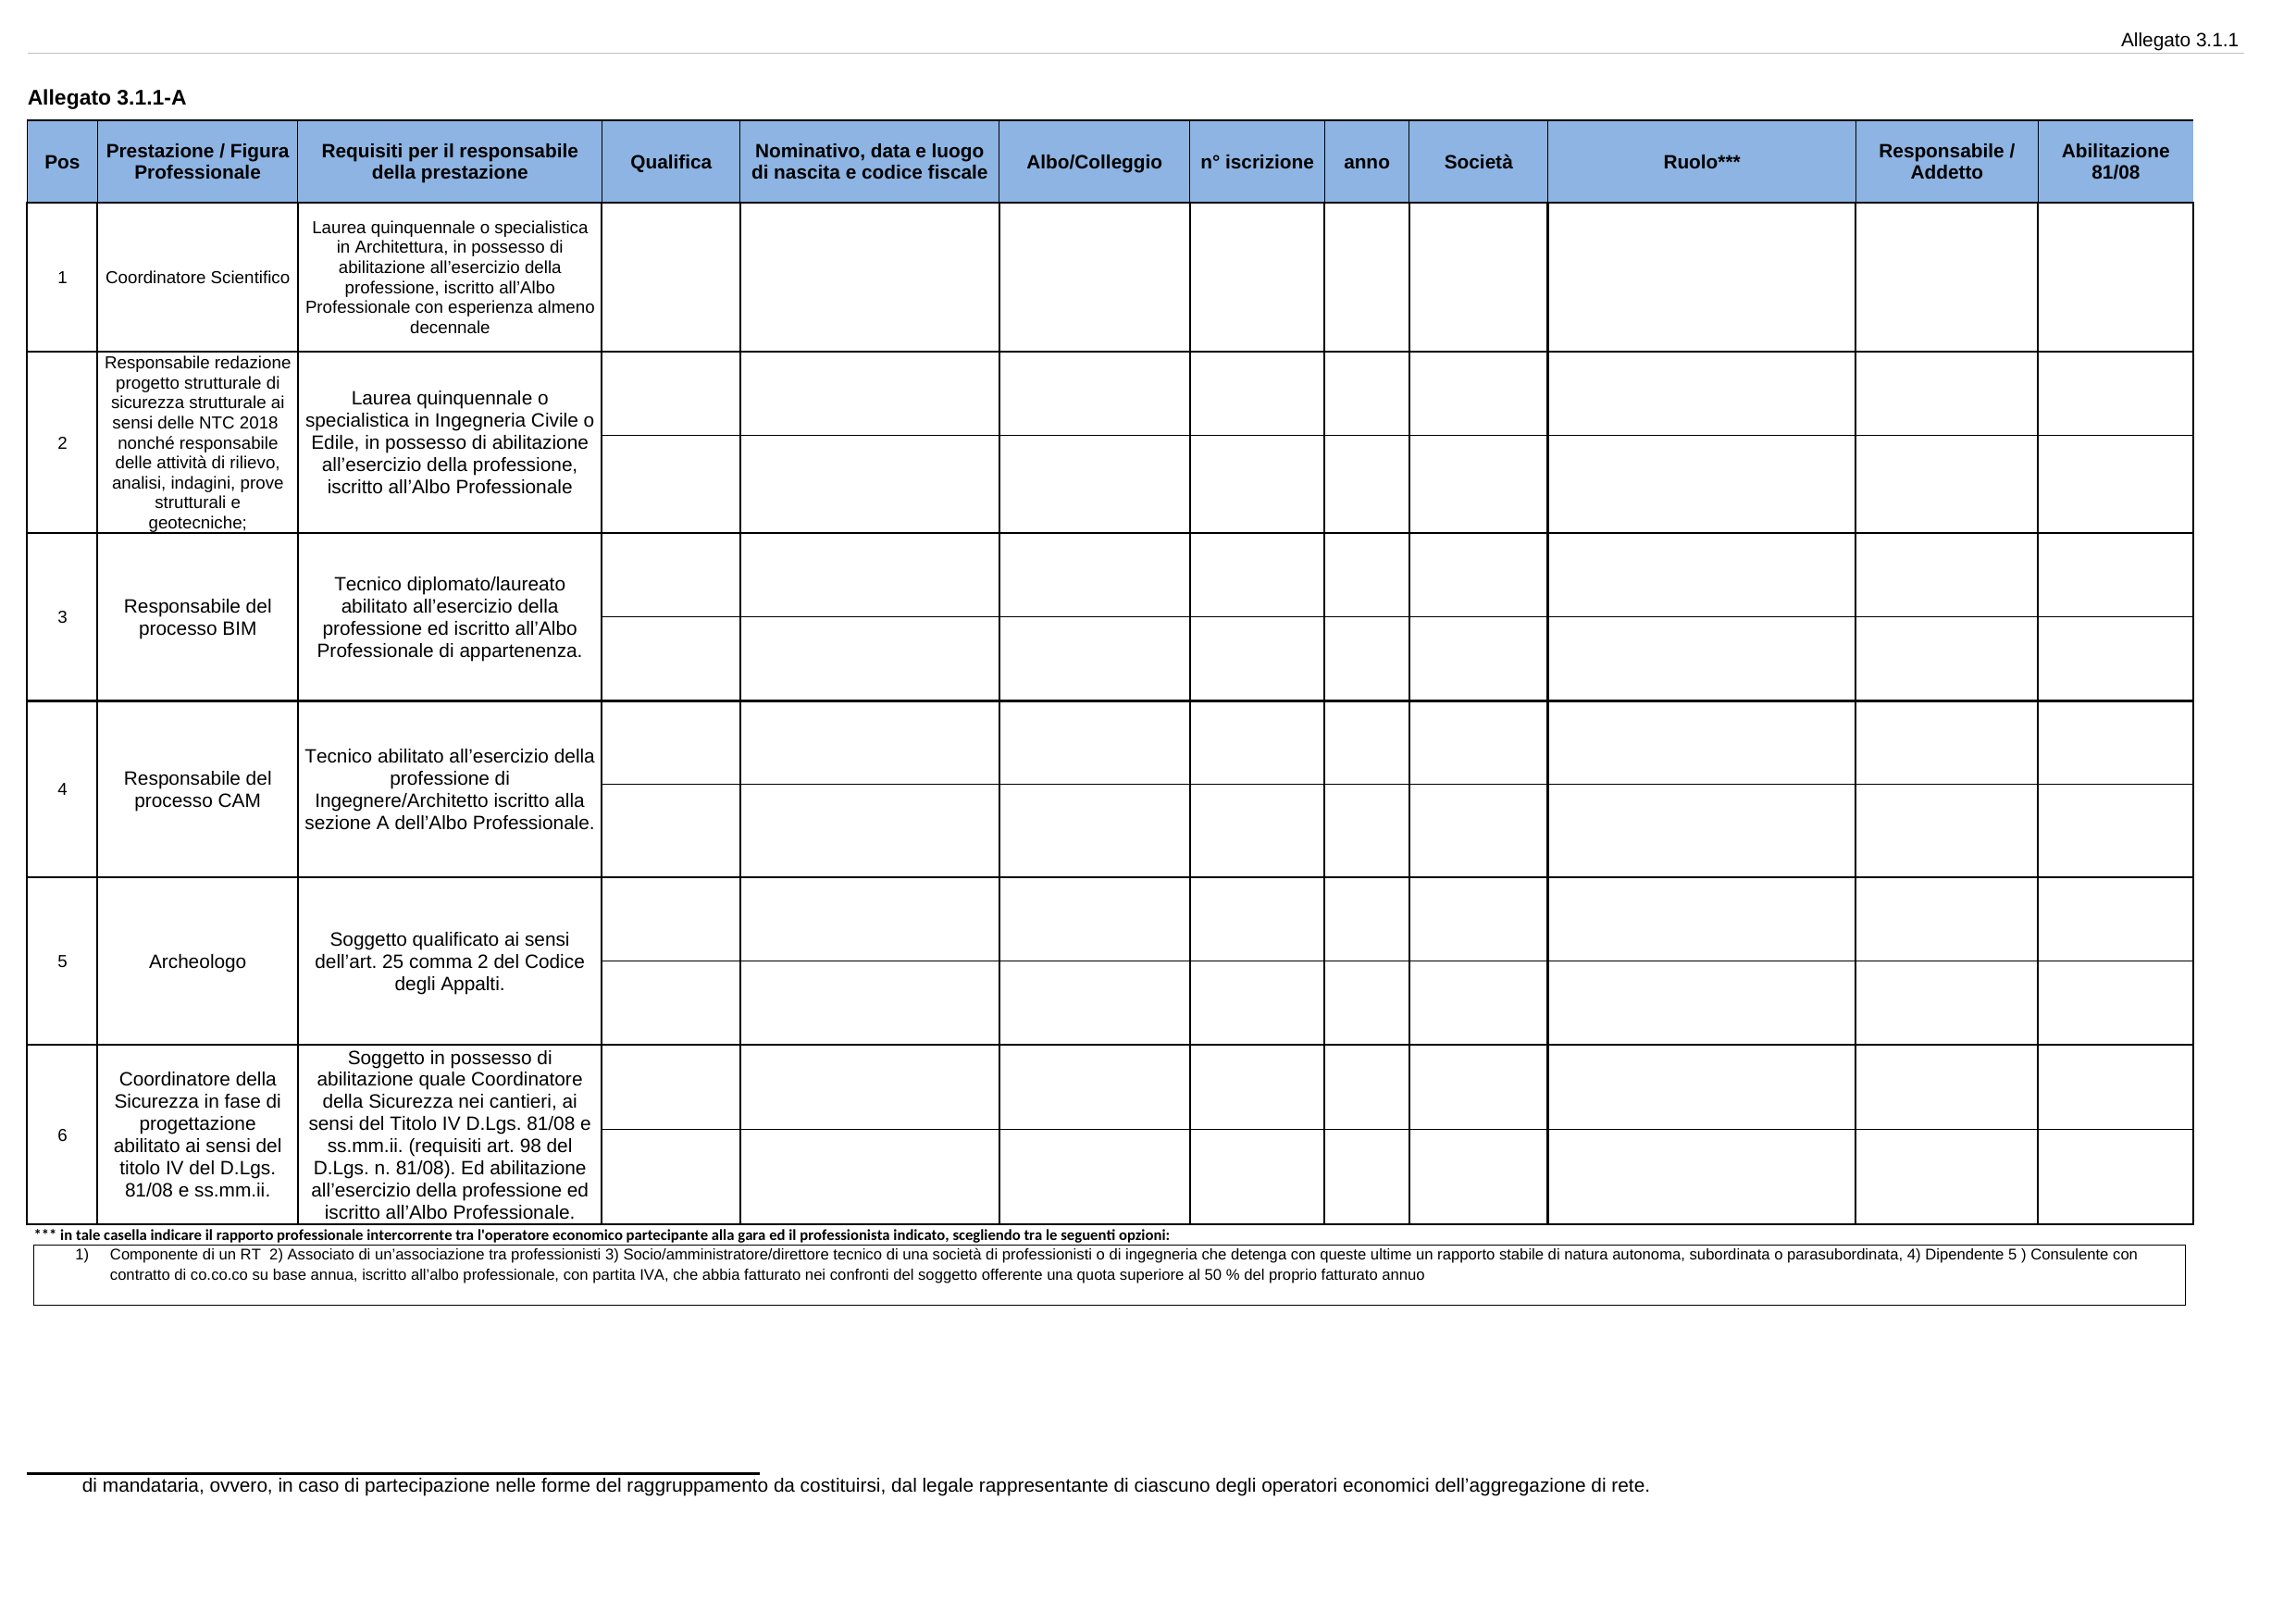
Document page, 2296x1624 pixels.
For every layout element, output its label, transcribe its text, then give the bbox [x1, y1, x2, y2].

table_cell [1410, 204, 1546, 351]
table_cell [1410, 961, 1546, 1044]
table_cell [741, 878, 999, 961]
table_cell [1856, 785, 2037, 876]
table_cell [1191, 436, 1323, 532]
table_cell [1191, 534, 1323, 616]
table_header Pos [28, 121, 97, 202]
table_cell Soggetto qualificato ai sensi dell’art. 25 comma 2 del Codice degli Appalti. [299, 878, 601, 1044]
table_cell Soggetto in possesso di abilitazione quale Coordinatore della Sicurezza nei cantieri, ai sensi del Titolo IV D.Lgs. 81/08 e ss.mm.ii. (requisiti art. 98 del D.Lgs. n. 81/08). Ed abilitazione all’esercizio della professione ed iscritto all’Albo Professionale. [299, 1046, 601, 1223]
text Allegato 3.1.1-A [27, 85, 2244, 109]
table_cell [741, 961, 999, 1044]
table_cell [1191, 204, 1323, 351]
table_header Società [1409, 121, 1547, 202]
table_cell [2039, 961, 2192, 1044]
table_cell [2039, 785, 2192, 876]
table_cell [1549, 1130, 1855, 1223]
table_header n° iscrizione [1190, 121, 1324, 202]
table_cell [1856, 534, 2037, 616]
table_cell 4 [28, 702, 96, 876]
table_cell [1549, 353, 1855, 435]
table_header Nominativo, data e luogo di nascita e codice fiscale [740, 121, 999, 202]
table_cell [1549, 878, 1855, 961]
table_cell [1549, 534, 1855, 616]
table_cell [602, 204, 739, 351]
table_cell [1191, 785, 1323, 876]
table_cell [741, 534, 999, 616]
table_cell [1325, 1130, 1409, 1223]
table_cell 2 [28, 353, 96, 532]
table_cell [741, 353, 999, 435]
table_cell [1325, 617, 1409, 700]
table_cell [1191, 617, 1323, 700]
table_cell [1410, 1130, 1546, 1223]
table_cell [602, 617, 739, 700]
table_cell [1191, 1130, 1323, 1223]
table_cell [1856, 353, 2037, 435]
table_cell [1856, 1046, 2037, 1129]
table_cell [1000, 534, 1189, 616]
table_cell [2039, 617, 2192, 700]
table_header Responsabile / Addetto [1856, 121, 2038, 202]
table_cell [741, 204, 999, 351]
table_header Abilitazione 81/08 [2039, 121, 2193, 202]
table_cell [602, 785, 739, 876]
table_cell [602, 961, 739, 1044]
table_cell [1325, 1046, 1409, 1129]
table_cell [741, 702, 999, 784]
table_cell 3 [28, 534, 96, 700]
table_cell [2039, 1046, 2192, 1129]
table_cell [1325, 353, 1409, 435]
table_header Ruolo*** [1548, 121, 1855, 202]
table_cell Coordinatore della Sicurezza in fase di progettazione abilitato ai sensi del titolo IV del D.Lgs. 81/08 e ss.mm.ii. [98, 1046, 297, 1223]
table_cell [1000, 617, 1189, 700]
table_cell [2039, 204, 2192, 351]
table_cell Laurea quinquennale o specialistica in Ingegneria Civile o Edile, in possesso di abilitazione all’esercizio della professione, iscritto all’Albo Professionale [299, 353, 601, 532]
table_cell [1000, 436, 1189, 532]
table_cell [1549, 436, 1855, 532]
table_cell [1191, 878, 1323, 961]
table_cell 6 [28, 1046, 96, 1223]
table_cell [602, 534, 739, 616]
table_cell [1856, 436, 2037, 532]
table_cell [1549, 702, 1855, 784]
table_cell [1856, 878, 2037, 961]
table_cell [1856, 961, 2037, 1044]
table_cell [1549, 785, 1855, 876]
table_cell [1410, 617, 1546, 700]
table_cell [1000, 961, 1189, 1044]
table_cell [602, 1130, 739, 1223]
table_cell [1325, 702, 1409, 784]
table_cell [1856, 617, 2037, 700]
table_cell [1856, 204, 2037, 351]
table_cell [1410, 353, 1546, 435]
table_cell [1000, 785, 1189, 876]
table_cell [2039, 436, 2192, 532]
table_cell [1000, 878, 1189, 961]
table_cell [1549, 617, 1855, 700]
table_cell [1191, 702, 1323, 784]
table_cell [1000, 204, 1189, 351]
table_cell Coordinatore Scientifico [98, 204, 297, 351]
table_cell [602, 353, 739, 435]
table_cell [1000, 353, 1189, 435]
table_cell Responsabile redazione progetto strutturale di sicurezza strutturale ai sensi delle NTC 2018 nonché responsabile delle attività di rilievo, analisi, indagini, prove strutturali e geotecniche; [98, 353, 297, 532]
table_cell 1 [28, 204, 96, 351]
list di mandataria, ovvero, in caso di partecipazione nelle forme del raggruppamento da costituirsi, dal legale rappresentante di ciascuno degli operatori economici dell’aggregazione di rete. [55, 1474, 2244, 1496]
table_cell Tecnico diplomato/laureato abilitato all’esercizio della professione ed iscritto all’Albo Professionale di appartenenza. [299, 534, 601, 700]
table_cell [1410, 534, 1546, 616]
table_cell [1325, 878, 1409, 961]
table_cell [2039, 353, 2192, 435]
table_cell [2039, 534, 2192, 616]
table_header Componente di un RT 2) Associato di un’associazione tra professionisti 3) Socio/amministratore/direttore tecnico di una società di professionisti o di ingegneria che detenga con queste ultime un rapporto stabile di natura autonoma, subordinata o parasubordinata, 4) Dipendente 5 ) Consulente con contratto di co.co.co su base annua, iscritto all’albo professionale, con partita IVA, che abbia fatturato nei confronti del soggetto offerente una quota superiore al 50 % del proprio fatturato annuo [34, 1246, 2185, 1305]
table_cell [1410, 785, 1546, 876]
table_cell [1325, 204, 1409, 351]
table_cell [602, 702, 739, 784]
table_cell [1549, 204, 1855, 351]
table_cell [1410, 436, 1546, 532]
table_cell [1000, 1046, 1189, 1129]
table_cell [602, 1046, 739, 1129]
table_cell [1000, 1130, 1189, 1223]
table_cell Tecnico abilitato all’esercizio della professione di Ingegnere/Architetto iscritto alla sezione A dell’Albo Professionale. [299, 702, 601, 876]
table_cell Responsabile del processo CAM [98, 702, 297, 876]
table_cell [1549, 1046, 1855, 1129]
table_cell [741, 436, 999, 532]
table_cell [2039, 702, 2192, 784]
table_cell [1191, 961, 1323, 1044]
table_cell Laurea quinquennale o specialistica in Architettura, in possesso di abilitazione all’esercizio della professione, iscritto all’Albo Professionale con esperienza almeno decennale [299, 204, 601, 351]
table_cell [1410, 702, 1546, 784]
table_header Prestazione / Figura Professionale [98, 121, 297, 202]
table_cell *** in tale casella indicare il rapporto professionale intercorrente tra l'operatore economico partecipante alla gara ed il professionista indicato, scegliendo tra le seguenti opzioni: [27, 1225, 2193, 1306]
table_cell [1191, 1046, 1323, 1129]
table_cell [2039, 878, 2192, 961]
table_cell [602, 878, 739, 961]
table_cell [1191, 353, 1323, 435]
table_cell [1000, 702, 1189, 784]
table_cell 5 [28, 878, 96, 1044]
table_cell [602, 436, 739, 532]
table_cell [1325, 961, 1409, 1044]
table_header Albo/Colleggio [999, 121, 1189, 202]
table_cell [1856, 1130, 2037, 1223]
table_cell [741, 617, 999, 700]
table_cell [741, 1130, 999, 1223]
table_header Qualifica [602, 121, 739, 202]
table_cell [741, 1046, 999, 1129]
table_cell [1549, 961, 1855, 1044]
table_cell [2039, 1130, 2192, 1223]
table_cell [1325, 534, 1409, 616]
table_cell [1410, 1046, 1546, 1129]
table_cell Archeologo [98, 878, 297, 1044]
table_cell [1410, 878, 1546, 961]
table_header Requisiti per il responsabile della prestazione [298, 121, 602, 202]
table_cell Responsabile del processo BIM [98, 534, 297, 700]
table_cell [1325, 785, 1409, 876]
table_header anno [1325, 121, 1409, 202]
table_cell [1856, 702, 2037, 784]
table_cell [1325, 436, 1409, 532]
table_cell [741, 785, 999, 876]
